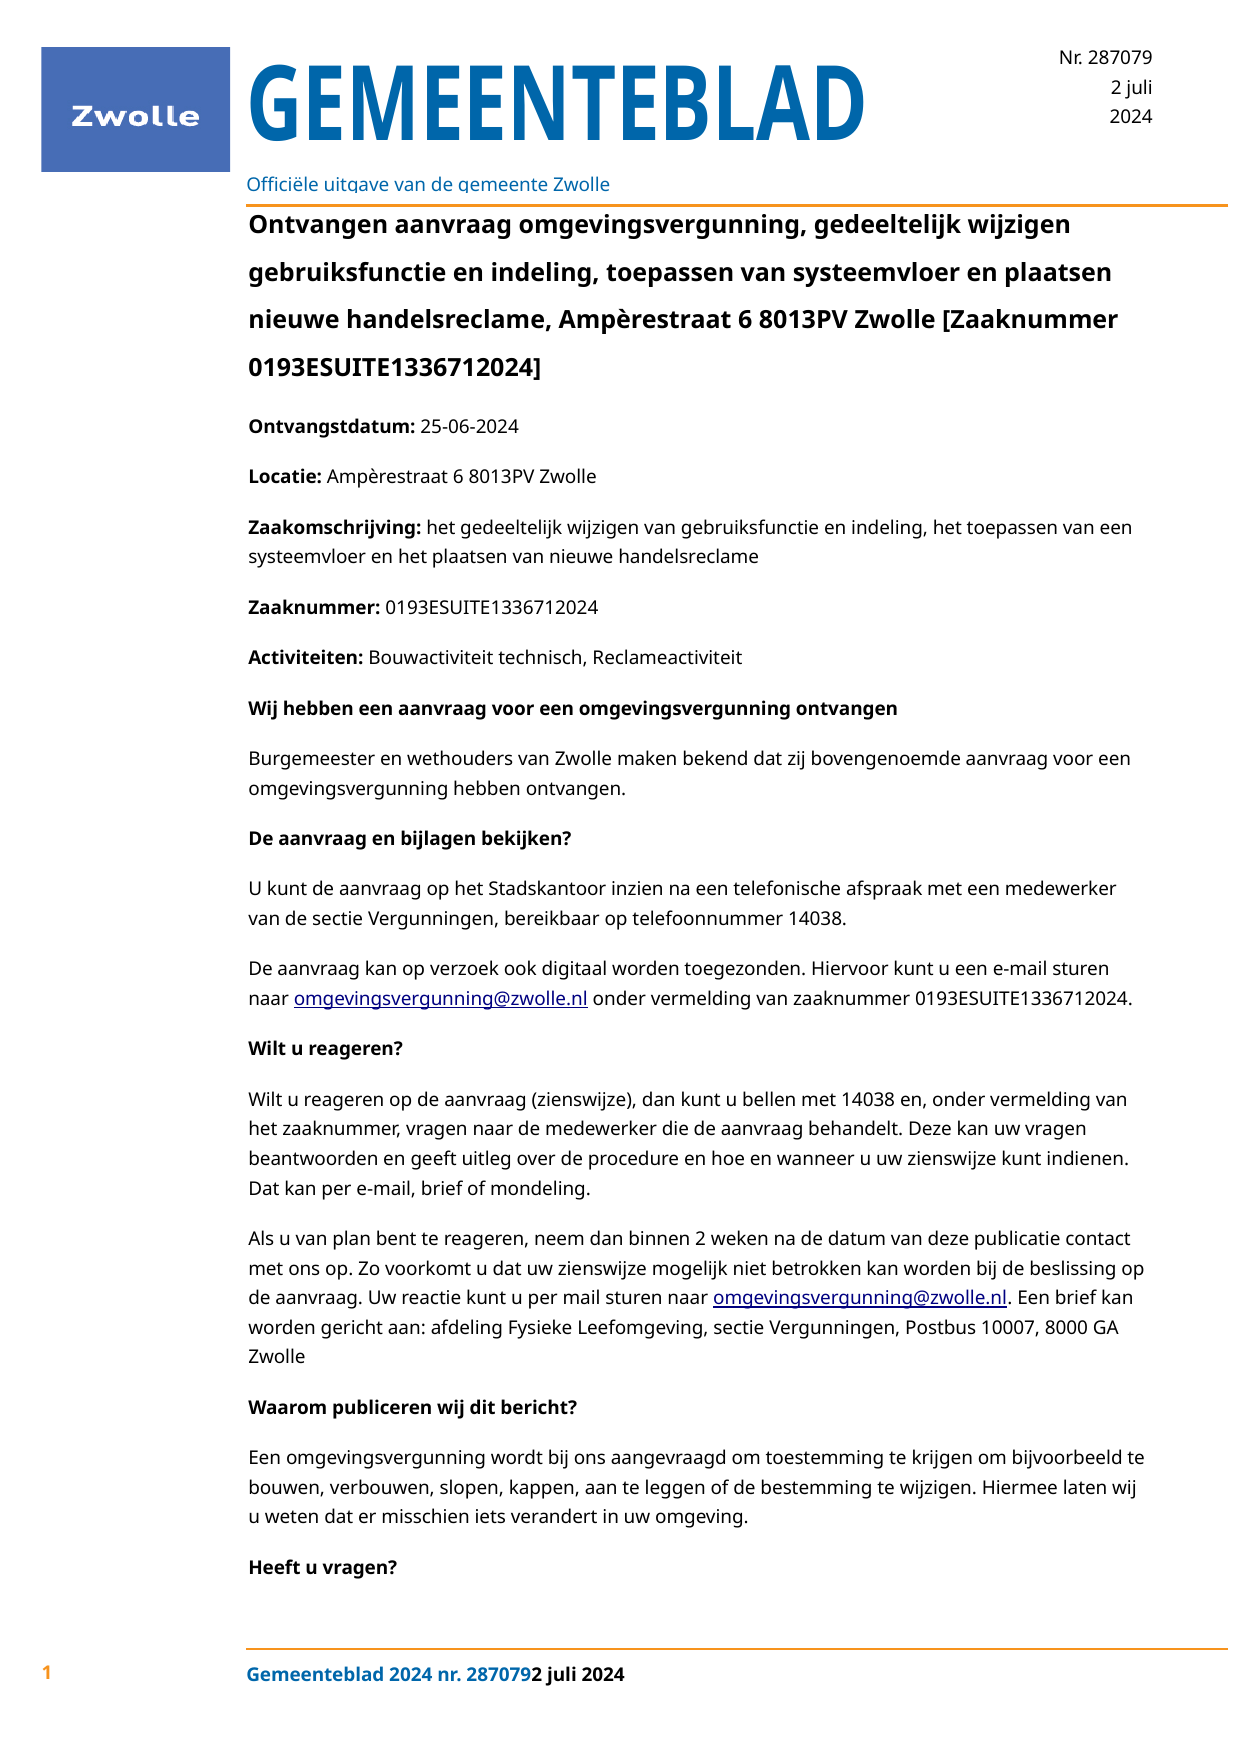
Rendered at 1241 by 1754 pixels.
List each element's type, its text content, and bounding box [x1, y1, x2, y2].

text Heeft u vragen? [248, 1554, 1152, 1580]
text Wij hebben een aanvraag voor een omgevingsvergunning ontvangen [248, 695, 1152, 721]
text De aanvraag en bijlagen bekijken? [248, 825, 1152, 851]
text Wilt u reageren op de aanvraag (zienswijze), dan kunt u bellen met 14038 en, onder vermelding van het zaaknummer, vragen naar de medewerker die de aanvraag behandelt. Deze kan uw vragen beantwoorden en geeft uitleg over de procedure en hoe en wanneer u uw zienswijze kunt indienen. Dat kan per e-mail, brief of mondeling. [248, 1086, 1152, 1201]
text Zaakomschrijving: het gedeeltelijk wijzigen van gebruiksfunctie en indeling, het toepassen van een systeemvloer en het plaatsen van nieuwe handelsreclame [248, 514, 1152, 569]
picture [41, 47, 231, 172]
text Zaaknummer: 0193ESUITE1336712024 [248, 594, 1152, 620]
text Ontvangstdatum: 25-06-2024 [248, 413, 1152, 439]
text Burgemeester en wethouders van Zwolle maken bekend dat zij bovengenoemde aanvraag voor een omgevingsvergunning hebben ontvangen. [248, 745, 1152, 801]
text Een omgevingsvergunning wordt bij ons aangevraagd om toestemming te krijgen om bijvoorbeeld te bouwen, verbouwen, slopen, kappen, aan te leggen of de bestemming te wijzigen. Hiermee laten wij u weten dat er misschien iets verandert in uw omgeving. [248, 1444, 1152, 1529]
text U kunt de aanvraag op het Stadskantoor inzien na een telefonische afspraak met een medewerker van de sectie Vergunningen, bereikbaar op telefoonnummer 14038. [248, 876, 1152, 931]
text Activiteiten: Bouwactiviteit technisch, Reclameactiviteit [248, 644, 1152, 670]
text De aanvraag kan op verzoek ook digitaal worden toegezonden. Hiervoor kunt u een e-mail sturen naar omgevingsvergunning@zwolle.nl onder vermelding van zaaknummer 0193ESUITE1336712024. [248, 956, 1152, 1011]
text Wilt u reageren? [248, 1036, 1152, 1061]
text Als u van plan bent te reageren, neem dan binnen 2 weken na de datum van deze publicatie contact met ons op. Zo voorkomt u dat uw zienswijze mogelijk niet betrokken kan worden bij de beslissing op de aanvraag. Uw reactie kunt u per mail sturen naar omgevingsvergunning@zwolle.nl. Een brief kan worden gericht aan: afdeling Fysieke Leefomgeving, sectie Vergunningen, Postbus 10007, 8000 GA Zwolle [248, 1225, 1152, 1369]
text Ontvangen aanvraag omgevingsvergunning, gedeeltelijk wijzigen gebruiksfunctie en indeling, toepassen van systeemvloer en plaatsen nieuwe handelsreclame, Ampèrestraat 6 8013PV Zwolle [Zaaknummer 0193ESUITE1336712024] [248, 207, 1152, 384]
text Locatie: Ampèrestraat 6 8013PV Zwolle [248, 463, 1152, 489]
text Waarom publiceren wij dit bericht? [248, 1394, 1152, 1420]
